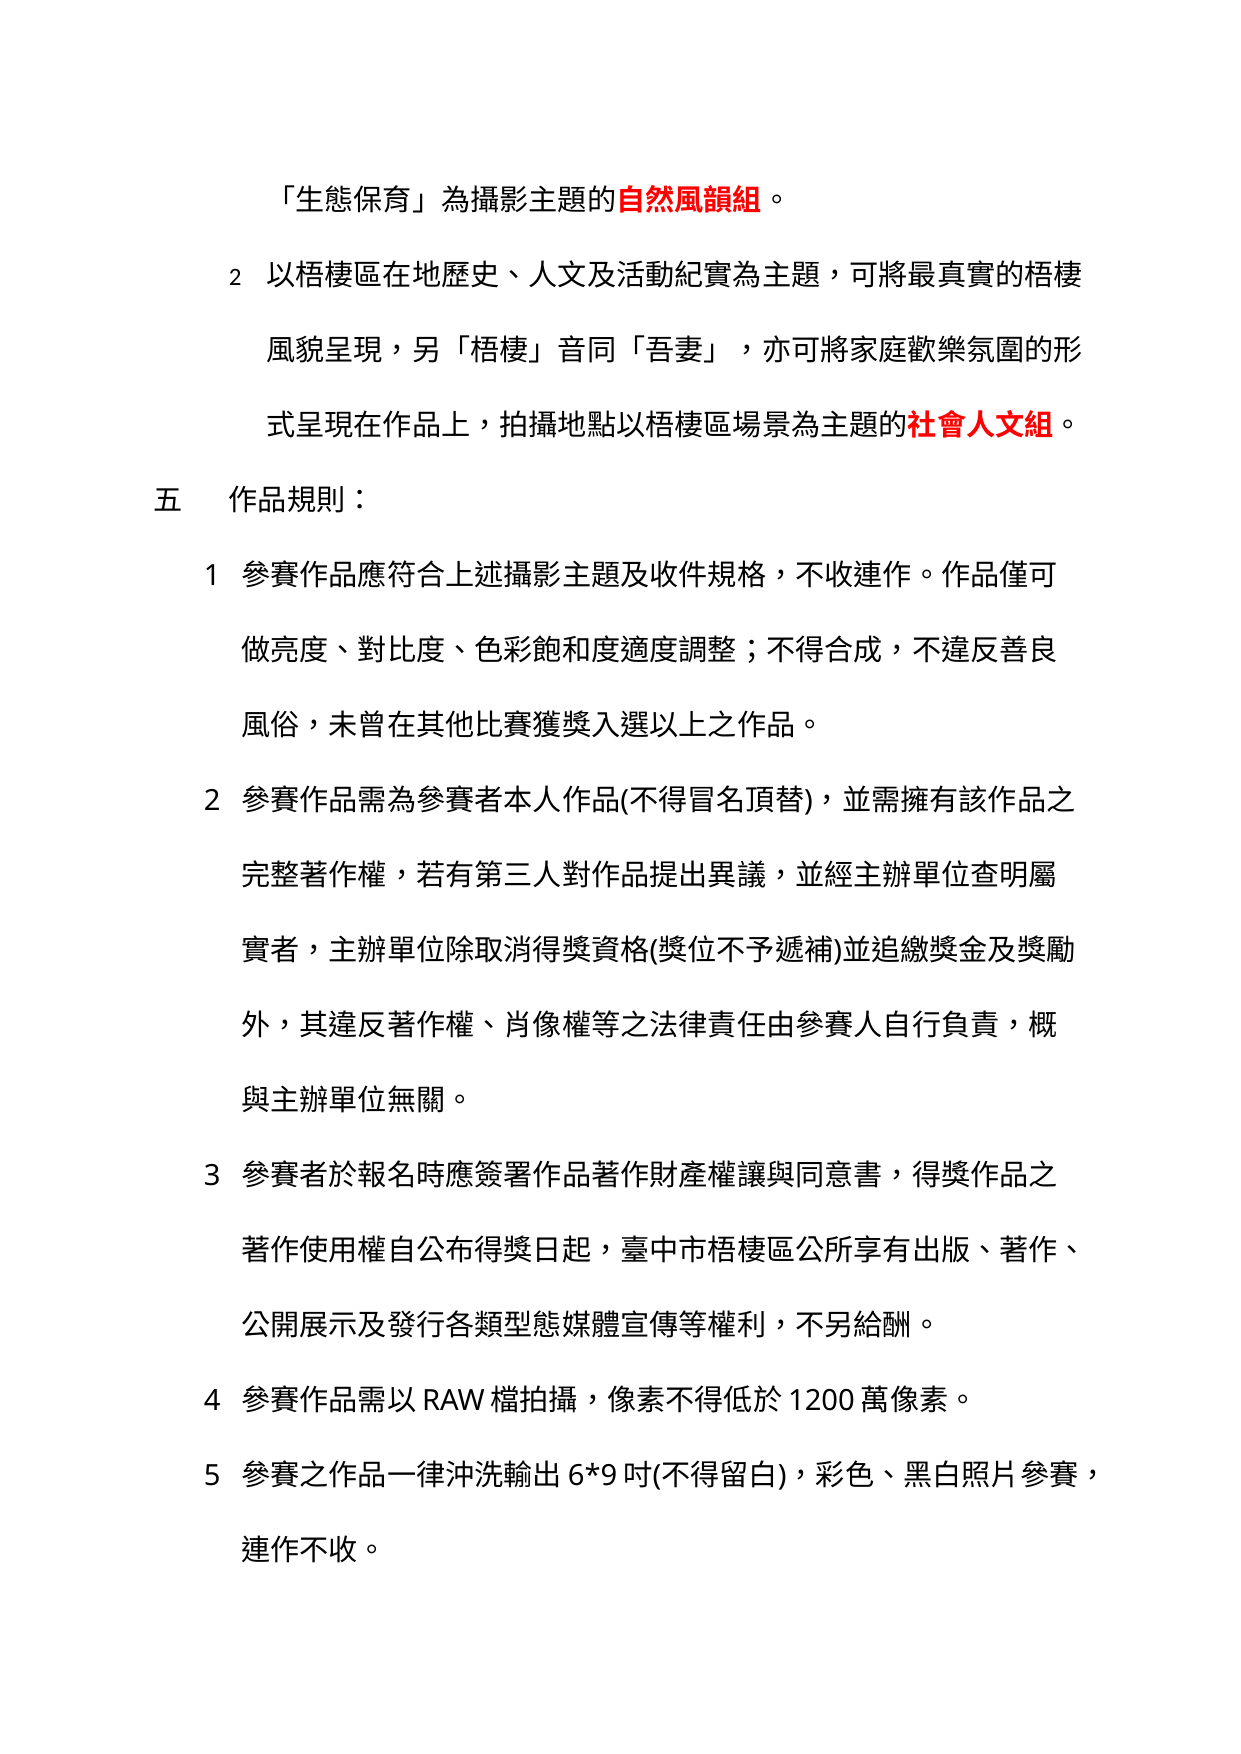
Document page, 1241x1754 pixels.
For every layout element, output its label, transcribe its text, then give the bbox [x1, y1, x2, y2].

list 以梧棲區在地歷史、人文及活動紀實為主題，可將最真實的梧棲風貌呈現，另「梧棲」音同「吾妻」，亦可將家庭歡樂氛圍的形式呈現在作品上，拍攝地點以梧棲區場景為主題的社會人文組。 [228, 236, 1087, 461]
list 參賽之作品一律沖洗輸出6*9吋(不得留白)，彩色、黑白照片參賽，連作不收。 [203, 1436, 1087, 1586]
list 參賽作品需為參賽者本人作品(不得冒名頂替)，並需擁有該作品之完整著作權，若有第三人對作品提出異議，並經主辦單位查明屬實者，主辦單位除取消得獎資格(獎位不予遞補)並追繳獎金及獎勵外，其違反著作權、肖像權等之法律責任由參賽人自行負責，概與主辦單位無關。 [203, 761, 1087, 1136]
list 以梧棲區之地景、自然景觀等具有「節能減碳」、「自然風貌」、「生態保育」為攝影主題的自然風韻組。 [228, 161, 1087, 236]
list 作品規則： [153, 461, 1087, 536]
list 參賽作品應符合上述攝影主題及收件規格，不收連作。作品僅可做亮度、對比度、色彩飽和度適度調整；不得合成，不違反善良風俗，未曾在其他比賽獲獎入選以上之作品。 [203, 536, 1087, 761]
list 參賽者於報名時應簽署作品著作財產權讓與同意書，得獎作品之著作使用權自公布得獎日起，臺中市梧棲區公所享有出版、著作、公開展示及發行各類型態媒體宣傳等權利，不另給酬。 [203, 1136, 1087, 1361]
list 參賽作品需以RAW檔拍攝，像素不得低於1200萬像素。 [203, 1361, 1087, 1436]
